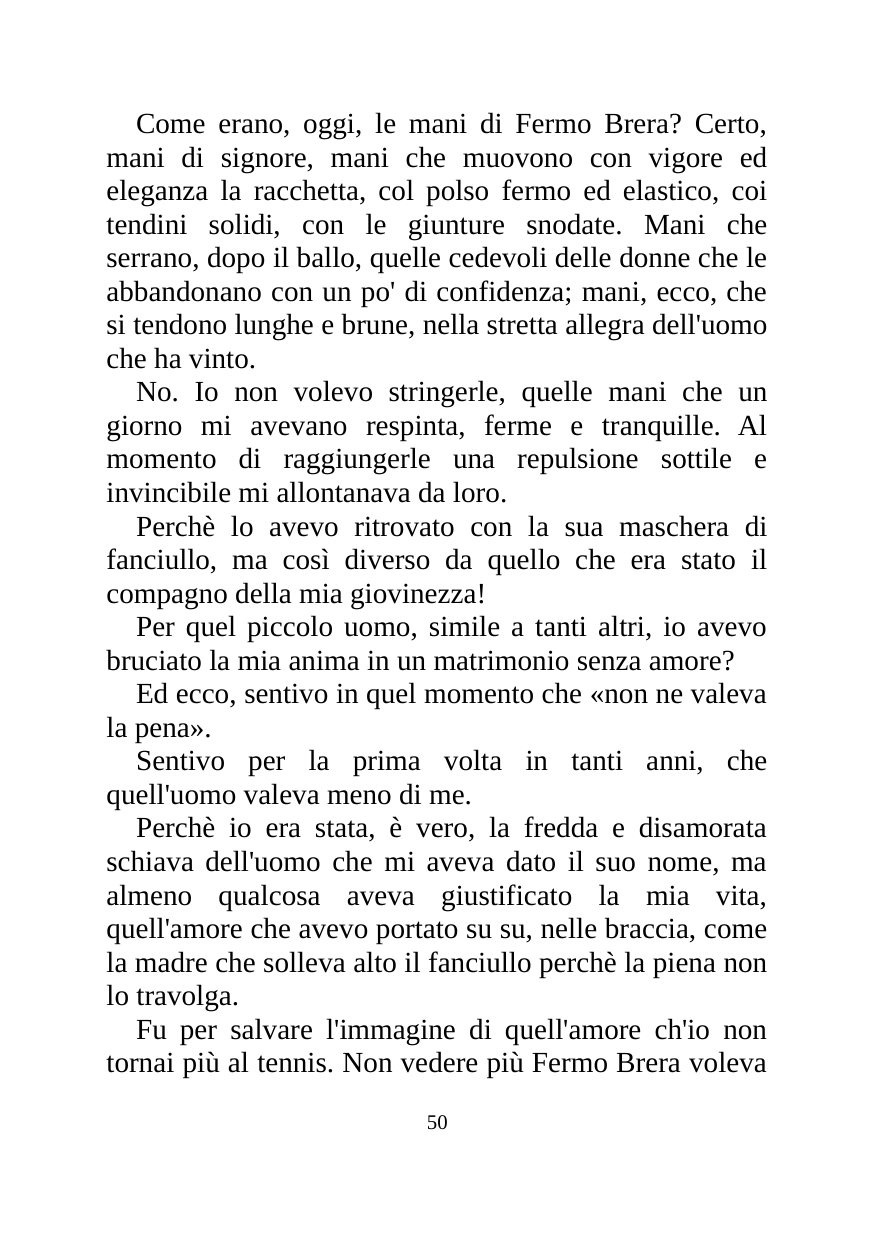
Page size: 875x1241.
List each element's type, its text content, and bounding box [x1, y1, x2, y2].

text Perchè lo avevo ritrovato con la sua maschera di fanciullo, ma così diverso da quello che era stato il compagno della mia giovinezza! [106, 509, 768, 609]
text Fu per salvare l'immagine di quell'amore ch'io non tornai più al tennis. Non vedere più Fermo Brera voleva [106, 1012, 768, 1079]
text Perchè io era stata, è vero, la fredda e disamorata schiava dell'uomo che mi aveva dato il suo nome, ma almeno qualcosa aveva giustificato la mia vita, quell'amore che avevo portato su su, nelle braccia, come la madre che solleva alto il fanciullo perchè la piena non lo travolga. [106, 811, 768, 1012]
text No. Io non volevo stringerle, quelle mani che un giorno mi avevano respinta, ferme e tranquille. Al momento di raggiungerle una repulsione sottile e invincibile mi allontanava da loro. [106, 374, 768, 509]
text Per quel piccolo uomo, simile a tanti altri, io avevo bruciato la mia anima in un matrimonio senza amore? [106, 609, 768, 676]
text Ed ecco, sentivo in quel momento che «non ne valeva la pena». [106, 676, 768, 743]
text Come erano, oggi, le mani di Fermo Brera? Certo, mani di signore, mani che muovono con vigore ed eleganza la racchetta, col polso fermo ed elastico, coi tendini solidi, con le giunture snodate. Mani che serrano, dopo il ballo, quelle cedevoli delle donne che le abbandonano con un po' di confidenza; mani, ecco, che si tendono lunghe e brune, nella stretta allegra dell'uomo che ha vinto. [106, 106, 768, 374]
text Sentivo per la prima volta in tanti anni, che quell'uomo valeva meno di me. [106, 743, 768, 811]
